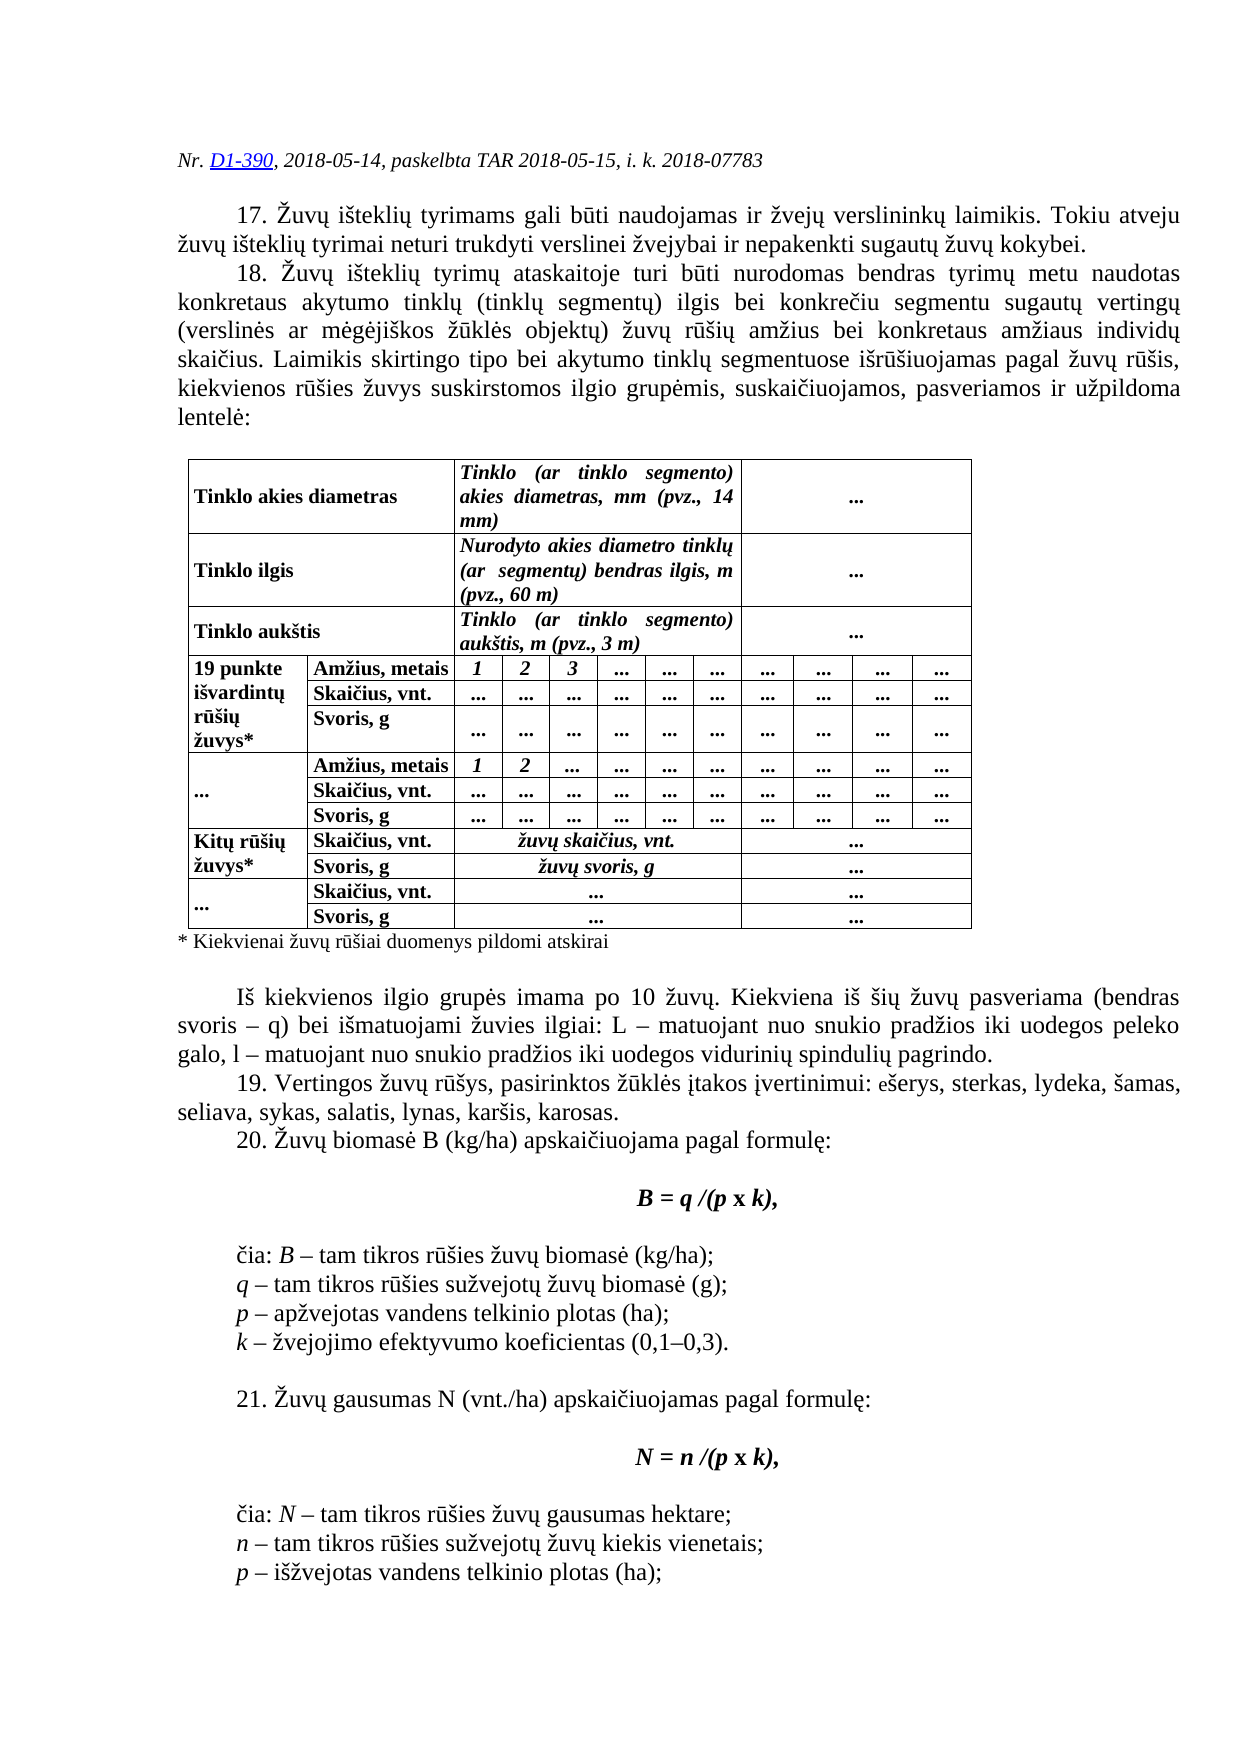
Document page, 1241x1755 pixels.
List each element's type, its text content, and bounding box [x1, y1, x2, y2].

table_cell ... [794, 656, 852, 680]
text B = q /(p x k), [177, 1183, 1181, 1212]
table_header Tinklo (ar tinklo segmento) akies diametras, mm (pvz., 14 mm) [455, 460, 741, 532]
table_cell ... [794, 778, 852, 802]
table_cell ... [694, 681, 741, 705]
table_cell Skaičius, vnt. [308, 879, 454, 903]
text N = n /(p x k), [177, 1442, 1181, 1470]
table_cell ... [694, 656, 741, 680]
table_cell ... [550, 803, 597, 827]
text * Kiekvienai žuvų rūšiai duomenys pildomi atskirai [177, 929, 1181, 953]
table_cell ... [646, 778, 693, 802]
table_cell ... [742, 778, 793, 802]
table_cell ... [913, 753, 971, 777]
table_cell ... [455, 706, 502, 752]
table_cell ... [913, 656, 971, 680]
table_cell Skaičius, vnt. [308, 681, 454, 705]
text k – žvejojimo efektyvumo koeficientas (0,1–0,3). [177, 1327, 1181, 1355]
table_cell ... [742, 854, 971, 878]
table_cell ... [189, 753, 307, 827]
table_cell ... [455, 904, 741, 928]
text Iš kiekvienos ilgio grupės imama po 10 žuvų. Kiekviena iš šių žuvų pasveriama (bendras svoris – q) bei išmatuojami žuvies ilgiai: L – matuojant nuo snukio pradžios iki uodegos peleko galo, l – matuojant nuo snukio pradžios iki uodegos vidurinių spindulių pagrindo. [177, 982, 1181, 1068]
table_cell ... [455, 778, 502, 802]
table_cell Svoris, g [308, 706, 454, 752]
table_cell ... [455, 803, 502, 827]
text 17. Žuvų išteklių tyrimams gali būti naudojamas ir žvejų verslininkų laimikis. Tokiu atveju žuvų išteklių tyrimai neturi trukdyti verslinei žvejybai ir nepakenkti sugautų žuvų kokybei. [177, 200, 1181, 258]
table_cell ... [503, 803, 549, 827]
table_cell ... [694, 706, 741, 752]
table_cell ... [794, 706, 852, 752]
table_cell ... [853, 753, 912, 777]
table_cell Svoris, g [308, 904, 454, 928]
table_cell ... [694, 753, 741, 777]
text 20. Žuvų biomasė B (kg/ha) apskaičiuojama pagal formulę: [177, 1125, 1181, 1154]
table_cell ... [742, 829, 971, 852]
table_cell ... [550, 681, 597, 705]
table_cell 1 [455, 753, 502, 777]
table_cell Nurodyto akies diametro tinklų (ar segmentų) bendras ilgis, m (pvz., 60 m) [455, 534, 741, 606]
table_cell Skaičius, vnt. [308, 829, 454, 852]
table_cell ... [794, 803, 852, 827]
table_cell Svoris, g [308, 854, 454, 878]
table_cell Kitų rūšių žuvys* [189, 829, 307, 878]
table_cell 1 [455, 656, 502, 680]
table_cell Svoris, g [308, 803, 454, 827]
table_cell Amžius, metais [308, 656, 454, 680]
table_cell žuvų svoris, g [455, 854, 741, 878]
table_cell 19 punkte išvardintų rūšių žuvys* [189, 656, 307, 752]
table_cell ... [853, 681, 912, 705]
table_cell 3 [550, 656, 597, 680]
table_cell ... [646, 656, 693, 680]
table_cell ... [550, 778, 597, 802]
table_cell ... [794, 681, 852, 705]
table_cell ... [503, 778, 549, 802]
text 18. Žuvų išteklių tyrimų ataskaitoje turi būti nurodomas bendras tyrimų metu naudotas konkretaus akytumo tinklų (tinklų segmentų) ilgis bei konkrečiu segmentu sugautų vertingų (verslinės ar mėgėjiškos žūklės objektų) žuvų rūšių amžius bei konkretaus amžiaus individų skaičius. Laimikis skirtingo tipo bei akytumo tinklų segmentuose išrūšiuojamas pagal žuvų rūšis, kiekvienos rūšies žuvys suskirstomos ilgio grupėmis, suskaičiuojamos, pasveriamos ir užpildoma lentelė: [177, 258, 1181, 430]
table_cell ... [742, 706, 793, 752]
table_cell ... [455, 681, 502, 705]
text Nr. D1-390, 2018-05-14, paskelbta TAR 2018-05-15, i. k. 2018-07783 [177, 148, 1181, 172]
table_cell 2 [503, 753, 549, 777]
table_cell ... [794, 753, 852, 777]
table_cell ... [694, 778, 741, 802]
table_cell ... [694, 803, 741, 827]
table_cell Amžius, metais [308, 753, 454, 777]
table_cell ... [742, 681, 793, 705]
table_cell ... [503, 706, 549, 752]
table_cell ... [913, 706, 971, 752]
table_cell Tinklo (ar tinklo segmento) aukštis, m (pvz., 3 m) [455, 607, 741, 655]
table_cell ... [742, 656, 793, 680]
table_cell ... [913, 778, 971, 802]
text čia: N – tam tikros rūšies žuvų gausumas hektare; [177, 1499, 1181, 1528]
table_cell Skaičius, vnt. [308, 778, 454, 802]
table_cell ... [455, 879, 741, 903]
table_cell ... [550, 706, 597, 752]
table_cell ... [853, 656, 912, 680]
table_cell ... [598, 778, 645, 802]
table_cell ... [598, 656, 645, 680]
text čia: B – tam tikros rūšies žuvų biomasė (kg/ha); [177, 1240, 1181, 1269]
table_cell ... [646, 681, 693, 705]
table_cell ... [550, 753, 597, 777]
table_cell ... [742, 803, 793, 827]
table_cell ... [742, 904, 971, 928]
table_cell žuvų skaičius, vnt. [455, 829, 741, 852]
table_cell ... [853, 778, 912, 802]
table_header ... [742, 460, 971, 532]
table_header Tinklo akies diametras [189, 460, 454, 532]
table_cell ... [503, 681, 549, 705]
table_cell ... [913, 681, 971, 705]
table_cell ... [598, 681, 645, 705]
text q – tam tikros rūšies sužvejotų žuvų biomasė (g); [177, 1269, 1181, 1298]
table_cell Tinklo ilgis [189, 534, 454, 606]
table_cell ... [646, 753, 693, 777]
table_cell ... [853, 803, 912, 827]
text p – išžvejotas vandens telkinio plotas (ha); [177, 1557, 1181, 1585]
table_cell ... [742, 753, 793, 777]
text n – tam tikros rūšies sužvejotų žuvų kiekis vienetais; [177, 1528, 1181, 1557]
text 19. Vertingos žuvų rūšys, pasirinktos žūklės įtakos įvertinimui: ešerys, sterkas, lydeka, šamas, seliava, sykas, salatis, lynas, karšis, karosas. [177, 1068, 1181, 1125]
table_cell ... [742, 607, 971, 655]
table_cell ... [913, 803, 971, 827]
table_cell ... [646, 706, 693, 752]
table_cell ... [598, 803, 645, 827]
table_cell ... [598, 753, 645, 777]
table_cell 2 [503, 656, 549, 680]
table_cell ... [742, 879, 971, 903]
text 21. Žuvų gausumas N (vnt./ha) apskaičiuojamas pagal formulę: [177, 1384, 1181, 1413]
table_cell ... [598, 706, 645, 752]
table_cell ... [742, 534, 971, 606]
table_cell ... [853, 706, 912, 752]
table_cell Tinklo aukštis [189, 607, 454, 655]
table_cell ... [646, 803, 693, 827]
table_cell ... [189, 879, 307, 928]
text p – apžvejotas vandens telkinio plotas (ha); [177, 1298, 1181, 1327]
